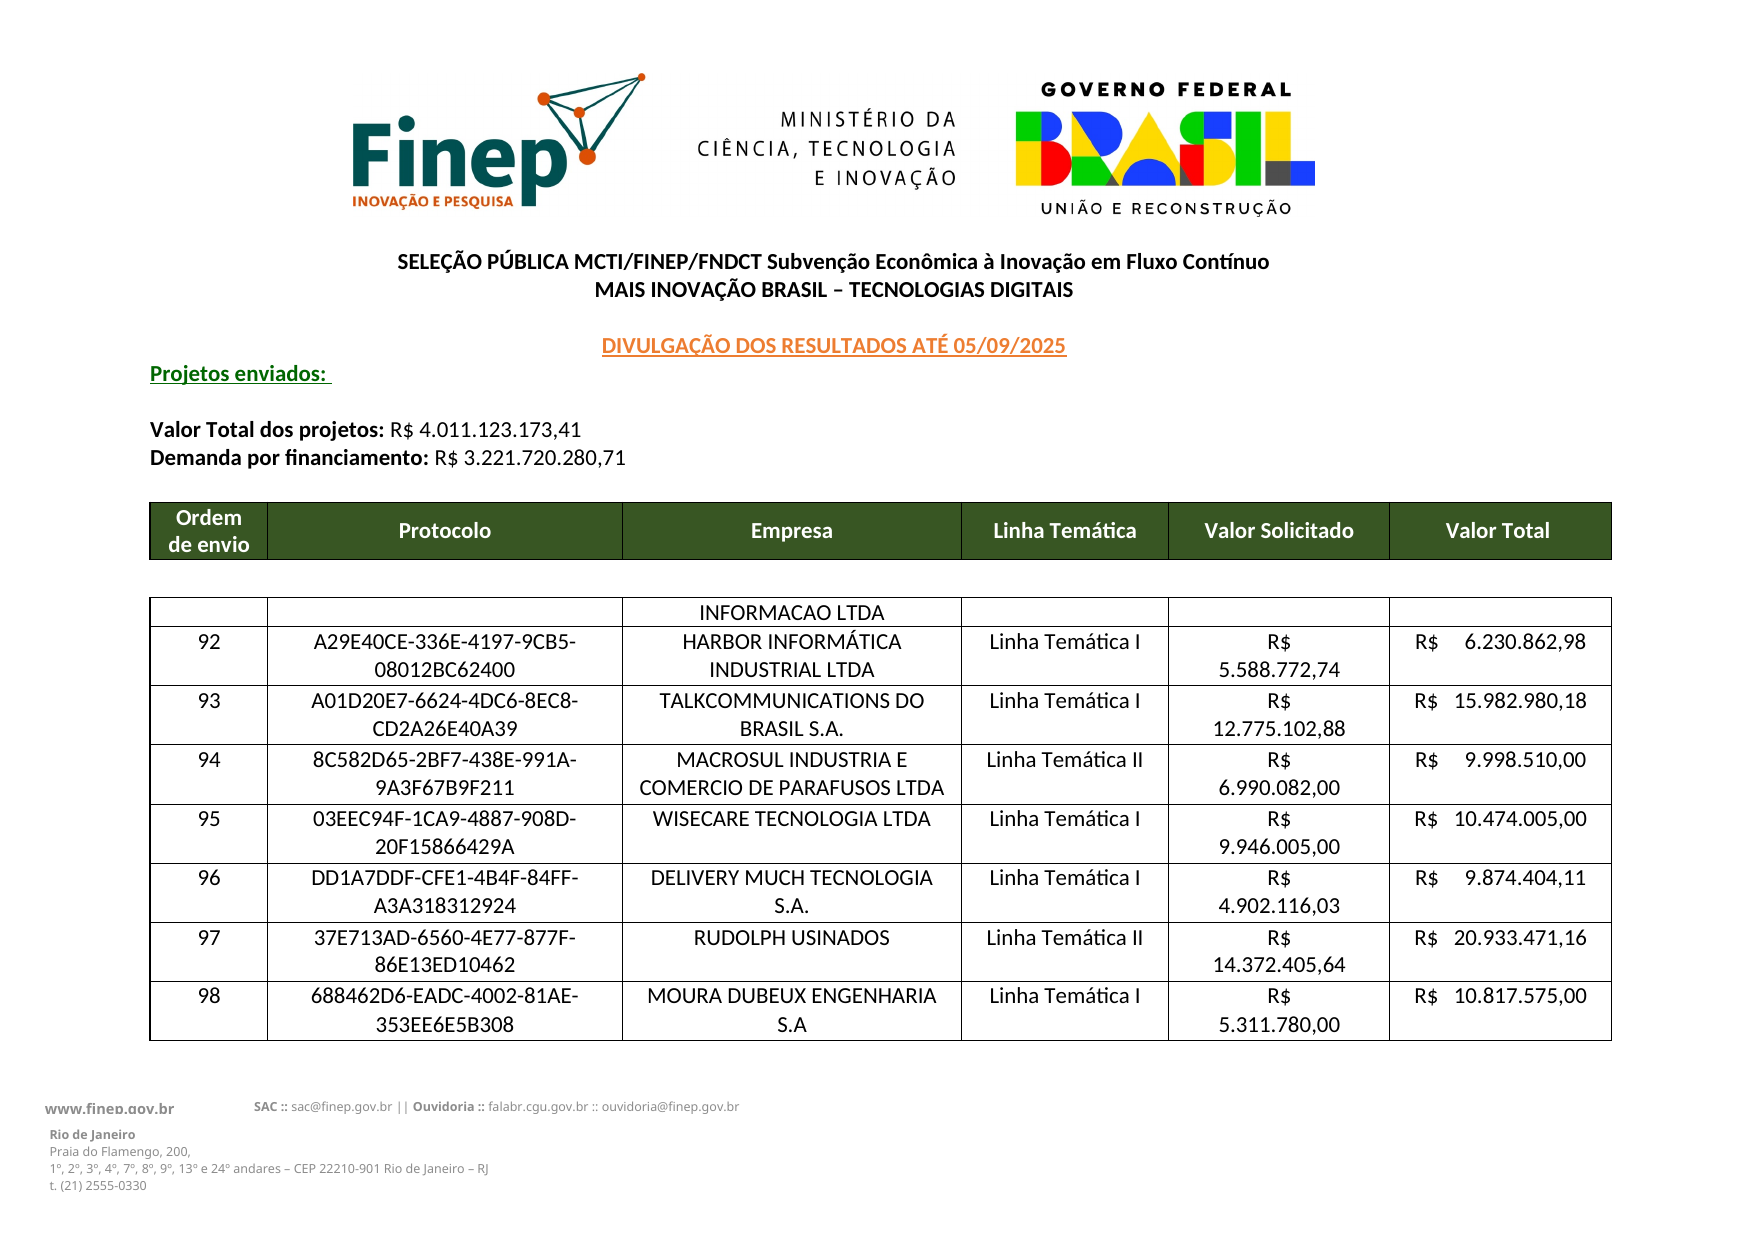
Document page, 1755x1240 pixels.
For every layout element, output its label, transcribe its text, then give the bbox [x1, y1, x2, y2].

table_cell [151, 598, 267, 626]
table_cell 37E713AD-6560-4E77-877F-86E13ED10462 [268, 923, 622, 981]
table_cell Linha Temática I [962, 686, 1168, 744]
table_cell R$ 10.817.575,00 [1390, 982, 1611, 1040]
table_cell Linha Temática II [962, 745, 1168, 803]
table_cell [962, 598, 1168, 626]
table_cell RUDOLPH USINADOS [623, 923, 961, 981]
table_cell R$ 4.902.116,03 [1169, 864, 1389, 922]
table_cell R$ 9.874.404,11 [1390, 864, 1611, 922]
table_cell 98 [151, 982, 267, 1040]
table_cell TALKCOMMUNICATIONS DO BRASIL S.A. [623, 686, 961, 744]
table_cell 95 [151, 805, 267, 862]
table_cell 97 [151, 923, 267, 981]
table_cell Linha Temática I [962, 627, 1168, 685]
table_cell Linha Temática II [962, 923, 1168, 981]
table_cell R$ 12.775.102,88 [1169, 686, 1389, 744]
table_cell INFORMACAO LTDA [623, 598, 961, 626]
table_cell 94 [151, 745, 267, 803]
table_cell 92 [151, 627, 267, 685]
table_cell R$ 15.982.980,18 [1390, 686, 1611, 744]
table_cell DD1A7DDF-CFE1-4B4F-84FF-A3A318312924 [268, 864, 622, 922]
table_cell 96 [151, 864, 267, 922]
table_cell R$ 5.311.780,00 [1169, 982, 1389, 1040]
table_cell R$ 9.946.005,00 [1169, 805, 1389, 862]
table_cell R$ 20.933.471,16 [1390, 923, 1611, 981]
table_cell 03EEC94F-1CA9-4887-908D-20F15866429A [268, 805, 622, 862]
table_cell 8C582D65-2BF7-438E-991A-9A3F67B9F211 [268, 745, 622, 803]
table_cell R$ 10.474.005,00 [1390, 805, 1611, 862]
table_cell R$ 9.998.510,00 [1390, 745, 1611, 803]
table_cell MOURA DUBEUX ENGENHARIA S.A [623, 982, 961, 1040]
table_cell WISECARE TECNOLOGIA LTDA [623, 805, 961, 862]
table_cell MACROSUL INDUSTRIA E COMERCIO DE PARAFUSOS LTDA [623, 745, 961, 803]
table_cell R$ 6.230.862,98 [1390, 627, 1611, 685]
table_cell DELIVERY MUCH TECNOLOGIA S.A. [623, 864, 961, 922]
table_cell HARBOR INFORMÁTICA INDUSTRIAL LTDA [623, 627, 961, 685]
table_cell A01D20E7-6624-4DC6-8EC8-CD2A26E40A39 [268, 686, 622, 744]
table_cell R$ 5.588.772,74 [1169, 627, 1389, 685]
table_cell A29E40CE-336E-4197-9CB5-08012BC62400 [268, 627, 622, 685]
table_cell 688462D6-EADC-4002-81AE-353EE6E5B308 [268, 982, 622, 1040]
table_cell R$ 6.990.082,00 [1169, 745, 1389, 803]
table_cell R$ 14.372.405,64 [1169, 923, 1389, 981]
table_cell [268, 598, 622, 626]
table_cell Linha Temática I [962, 864, 1168, 922]
table_cell [1390, 598, 1611, 626]
table_cell 93 [151, 686, 267, 744]
table_cell Linha Temática I [962, 805, 1168, 862]
table_cell [1169, 598, 1389, 626]
table_cell Linha Temática I [962, 982, 1168, 1040]
